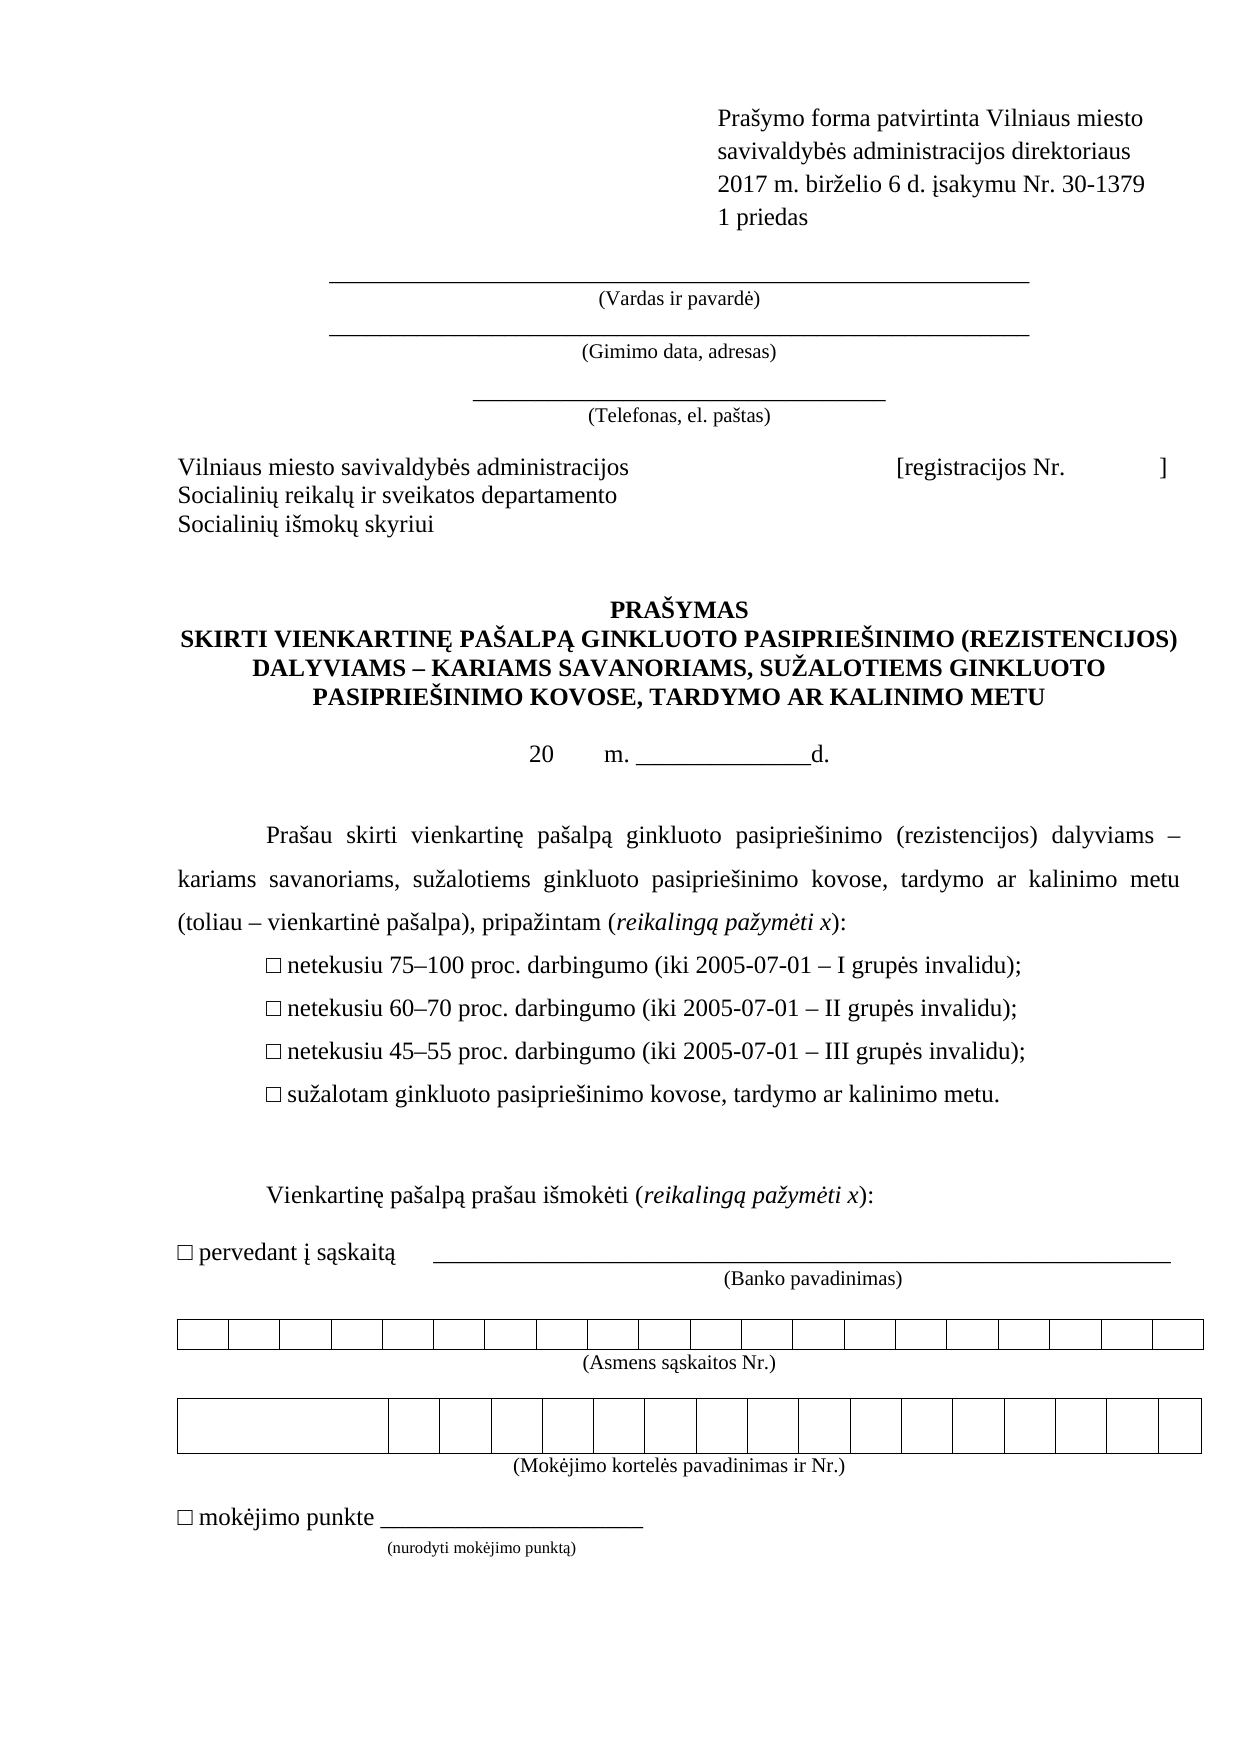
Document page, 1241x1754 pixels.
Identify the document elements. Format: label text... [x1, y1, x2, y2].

table_header [947, 1320, 998, 1349]
text 2017 m. birželio 6 d. įsakymu Nr. 30-1379 [717, 169, 1181, 198]
table_header [697, 1399, 747, 1452]
text (Banko pavadinimas) [177, 1266, 1181, 1290]
text □ pervedant į sąskaitą ___________________________________________________________ [177, 1237, 1181, 1266]
table_header [1005, 1399, 1055, 1452]
text □ mokėjimo punkte _____________________ [177, 1502, 1181, 1530]
table_header [485, 1320, 536, 1349]
table_header [440, 1399, 491, 1452]
text Vilniaus miesto savivaldybės administracijos [registracijos Nr. ] [177, 452, 1181, 480]
table_header [178, 1399, 388, 1452]
table_header [1050, 1320, 1101, 1349]
table_header [851, 1399, 901, 1452]
table_header [1159, 1399, 1201, 1452]
table_header [999, 1320, 1049, 1349]
table_header [1153, 1320, 1203, 1349]
text □ netekusiu 60–70 proc. darbingumo (iki 2005-07-01 – II grupės invalidu); [177, 993, 1181, 1022]
table_header [537, 1320, 587, 1349]
text (nurodyti mokėjimo punktą) [177, 1530, 1181, 1559]
table_header [280, 1320, 331, 1349]
table_header [639, 1320, 690, 1349]
text 20 m. ______________d. [177, 739, 1181, 768]
table_header [389, 1399, 439, 1452]
table_header [1107, 1399, 1158, 1452]
text Prašau skirti vienkartinę pašalpą ginkluoto pasipriešinimo (rezistencijos) dalyviams – kariams savanoriams, sužalotiems ginkluoto pasipriešinimo kovose, tardymo ar kalinimo metu (toliau – vienkartinė pašalpa), pripažintam (reikalingą pažymėti x): [177, 821, 1181, 936]
text Vienkartinę pašalpą prašau išmokėti (reikalingą pažymėti x): [177, 1180, 1181, 1209]
table_header [332, 1320, 382, 1349]
table_header [799, 1399, 850, 1452]
text ________________________________________________________ [177, 257, 1181, 286]
text _________________________________ [177, 375, 1181, 403]
table_header [178, 1320, 228, 1349]
text (Mokėjimo kortelės pavadinimas ir Nr.) [177, 1454, 1181, 1477]
table_header [434, 1320, 484, 1349]
table_header [845, 1320, 895, 1349]
table_header [594, 1399, 644, 1452]
table_header [1056, 1399, 1106, 1452]
text 1 priedas [717, 202, 1181, 231]
text (Gimimo data, adresas) [177, 339, 1181, 363]
table_header [691, 1320, 741, 1349]
table_header [953, 1399, 1004, 1452]
text (Telefonas, el. paštas) [177, 403, 1181, 427]
text SKIRTI VIENKARTINĘ PAŠALPĄ GINKLUOTO PASIPRIEŠINIMO (REZISTENCIJOS) DALYVIAMS – KARIAMS SAVANORIAMS, SUŽALOTIEMS GINKLUOTO PASIPRIEŠINIMO KOVOSE, TARDYMO AR KALINIMO METU [177, 624, 1181, 710]
table_header [748, 1399, 798, 1452]
text Prašymo forma patvirtinta Vilniaus miesto [717, 103, 1181, 132]
text (Asmens sąskaitos Nr.) [177, 1350, 1181, 1374]
text savivaldybės administracijos direktoriaus [717, 136, 1181, 165]
table_header [383, 1320, 433, 1349]
table_header [902, 1399, 952, 1452]
text PRAŠYMAS [177, 595, 1181, 624]
text □ sužalotam ginkluoto pasipriešinimo kovose, tardymo ar kalinimo metu. [177, 1079, 1181, 1108]
text Socialinių išmokų skyriui [177, 509, 1181, 538]
table_header [896, 1320, 946, 1349]
text □ netekusiu 45–55 proc. darbingumo (iki 2005-07-01 – III grupės invalidu); [177, 1036, 1181, 1065]
table_header [645, 1399, 696, 1452]
table_header [229, 1320, 279, 1349]
text □ netekusiu 75–100 proc. darbingumo (iki 2005-07-01 – I grupės invalidu); [177, 950, 1181, 979]
table_header [492, 1399, 542, 1452]
text ________________________________________________________ [177, 310, 1181, 339]
table_header [793, 1320, 844, 1349]
table_header [1102, 1320, 1152, 1349]
table_header [543, 1399, 593, 1452]
text (Vardas ir pavardė) [177, 286, 1181, 310]
table_header [742, 1320, 792, 1349]
table_header [588, 1320, 638, 1349]
text Socialinių reikalų ir sveikatos departamento [177, 480, 1181, 509]
